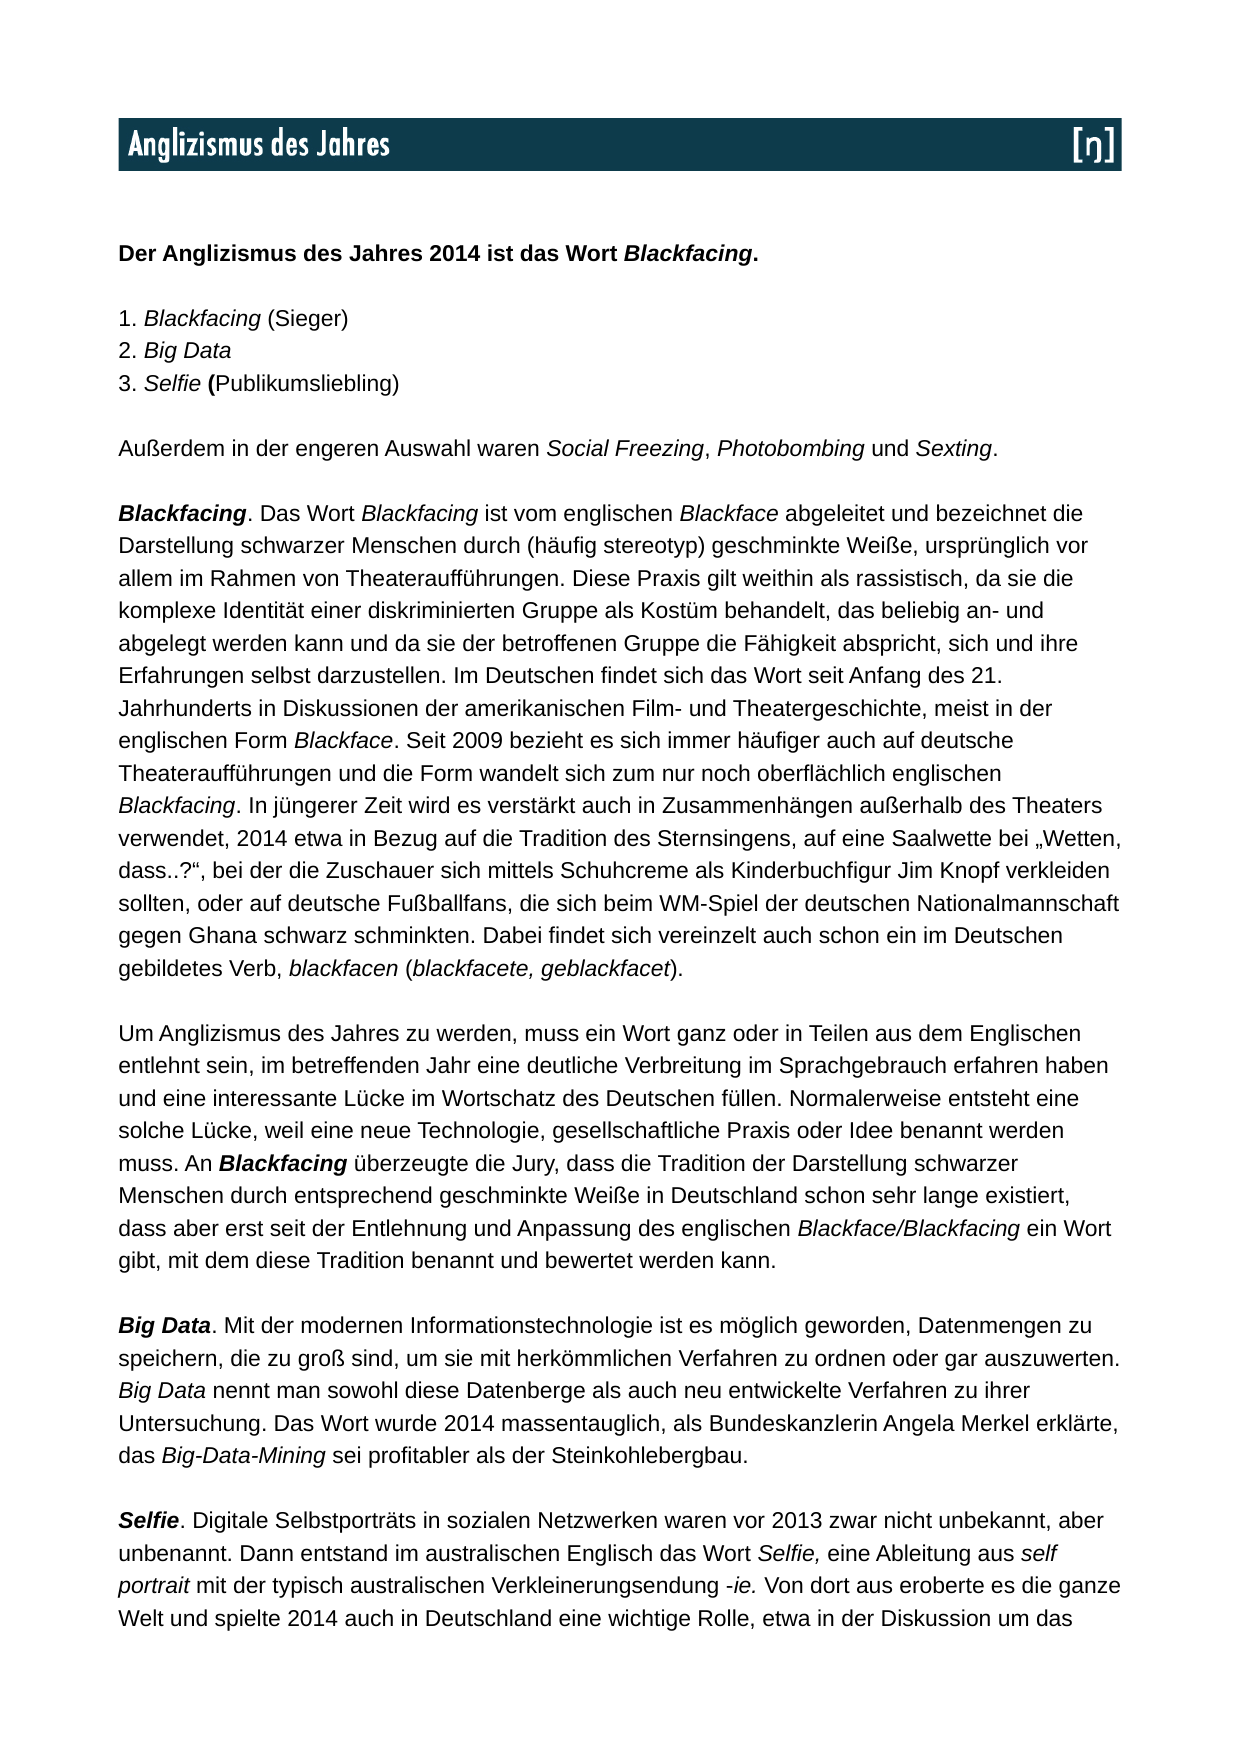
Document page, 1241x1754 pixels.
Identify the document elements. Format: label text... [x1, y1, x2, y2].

text Der Anglizismus des Jahres 2014 ist das Wort Blackfacing. [118, 235, 1122, 268]
text Um Anglizismus des Jahres zu werden, muss ein Wort ganz oder in Teilen aus dem Englischen entlehnt sein, im betreffenden Jahr eine deutliche Verbreitung im Sprachgebrauch erfahren haben und eine interessante Lücke im Wortschatz des Deutschen füllen. Normalerweise entsteht eine solche Lücke, weil eine neue Technologie, gesellschaftliche Praxis oder Idee benannt werden muss. An Blackfacing überzeugte die Jury, dass die Tradition der Darstellung schwarzer Menschen durch entsprechend geschminkte Weiße in Deutschland schon sehr lange existiert, dass aber erst seit der Entlehnung und Anpassung des englischen Blackface/Blackfacing ein Wort gibt, mit dem diese Tradition benannt und bewertet werden kann. [118, 1015, 1122, 1275]
text Big Data. Mit der modernen Informationstechnologie ist es möglich geworden, Datenmengen zu speichern, die zu groß sind, um sie mit herkömmlichen Verfahren zu ordnen oder gar auszuwerten. Big Data nennt man sowohl diese Datenberge als auch neu entwickelte Verfahren zu ihrer Untersuchung. Das Wort wurde 2014 massentauglich, als Bundeskanzlerin Angela Merkel erklärte, das Big-Data-Mining sei profitabler als der Steinkohlebergbau. [118, 1308, 1122, 1470]
text 3. Selfie (Publikumsliebling) [118, 365, 1122, 398]
text Selfie. Digitale Selbstporträts in sozialen Netzwerken waren vor 2013 zwar nicht unbekannt, aber unbenannt. Dann entstand im australischen Englisch das Wort Selfie, eine Ableitung aus self portrait mit der typisch australischen Verkleinerungsendung -ie. Von dort aus eroberte es die ganze Welt und spielte 2014 auch in Deutschland eine wichtige Rolle, etwa in der Diskussion um das [118, 1503, 1122, 1633]
picture [118, 118, 1122, 171]
text Außerdem in der engeren Auswahl waren Social Freezing, Photobombing und Sexting. [118, 430, 1122, 463]
text 1. Blackfacing (Sieger) [118, 300, 1122, 333]
text Blackfacing. Das Wort Blackfacing ist vom englischen Blackface abgeleitet und bezeichnet die Darstellung schwarzer Menschen durch (häufig stereotyp) geschminkte Weiße, ursprünglich vor allem im Rahmen von Theateraufführungen. Diese Praxis gilt weithin als rassistisch, da sie die komplexe Identität einer diskriminierten Gruppe als Kostüm behandelt, das beliebig an- und abgelegt werden kann und da sie der betroffenen Gruppe die Fähigkeit abspricht, sich und ihre Erfahrungen selbst darzustellen. Im Deutschen findet sich das Wort seit Anfang des 21. Jahrhunderts in Diskussionen der amerikanischen Film- und Theatergeschichte, meist in der englischen Form Blackface. Seit 2009 bezieht es sich immer häufiger auch auf deutsche Theateraufführungen und die Form wandelt sich zum nur noch oberflächlich englischen Blackfacing. In jüngerer Zeit wird es verstärkt auch in Zusammenhängen außerhalb des Theaters verwendet, 2014 etwa in Bezug auf die Tradition des Sternsingens, auf eine Saalwette bei „Wetten, dass..?“, bei der die Zuschauer sich mittels Schuhcreme als Kinderbuchfigur Jim Knopf verkleiden sollten, oder auf deutsche Fußballfans, die sich beim WM-Spiel der deutschen Nationalmannschaft gegen Ghana schwarz schminkten. Dabei findet sich vereinzelt auch schon ein im Deutschen gebildetes Verb, blackfacen (blackfacete, geblackfacet). [118, 495, 1122, 983]
text 2. Big Data [118, 333, 1122, 365]
